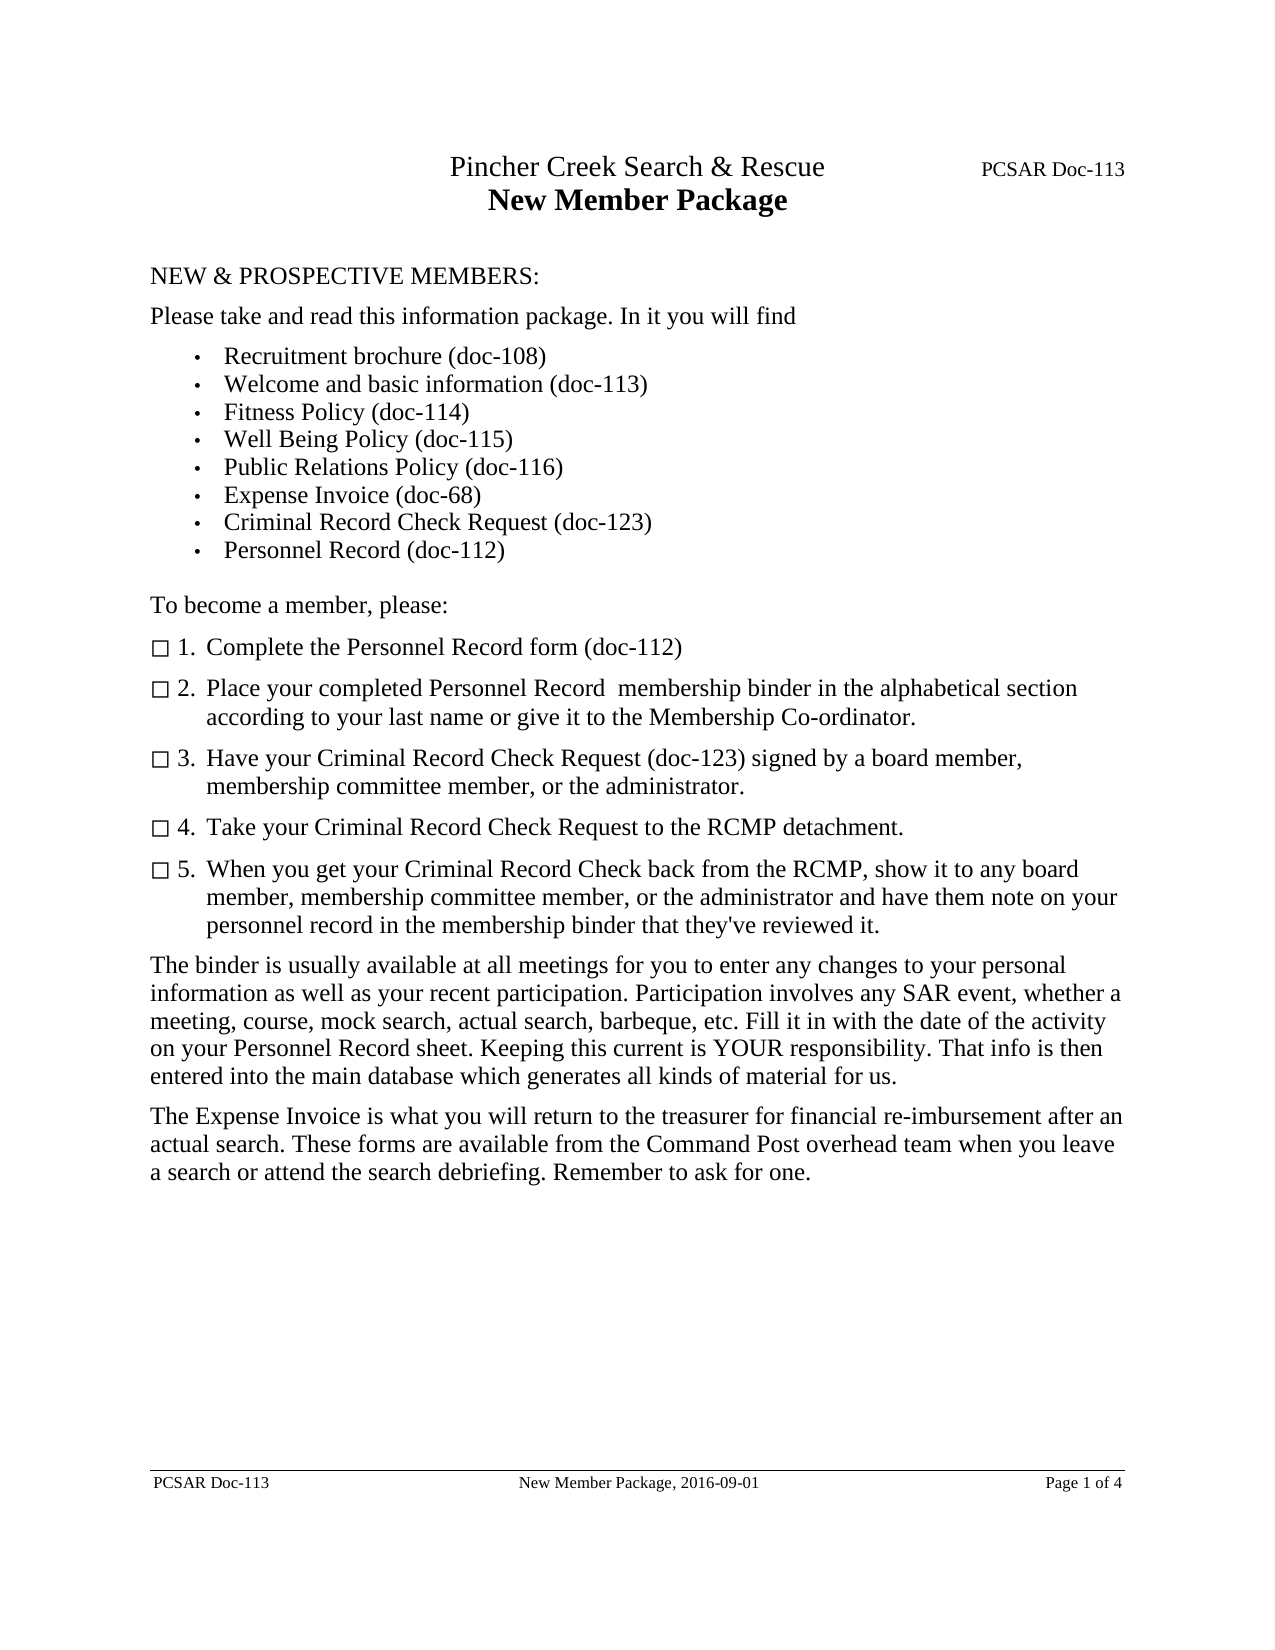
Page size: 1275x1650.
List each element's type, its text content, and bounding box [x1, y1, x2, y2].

list Criminal Record Check Request (doc-123) [194, 508, 1125, 536]
text ◻ 1. Complete the Personnel Record form (doc-112) [150, 632, 1125, 661]
list Recruitment brochure (doc-108) [194, 342, 1125, 370]
list Personnel Record (doc-112) [194, 536, 1125, 564]
text Please take and read this information package. In it you will find [150, 302, 1125, 330]
list Fitness Policy (doc-114) [194, 398, 1125, 425]
list Welcome and basic information (doc-113) [194, 370, 1125, 398]
text The binder is usually available at all meetings for you to enter any changes to your personal information as well as your recent participation. Participation involves any SAR event, whether a meeting, course, mock search, actual search, barbeque, etc. Fill it in with the date of the activity on your Personnel Record sheet. Keeping this current is YOUR responsibility. That info is then entered into the main database which generates all kinds of material for us. [150, 951, 1125, 1090]
list Public Relations Policy (doc-116) [194, 453, 1125, 481]
text To become a member, please: [150, 592, 1125, 619]
text ◻ 4. Take your Criminal Record Check Request to the RCMP detachment. [150, 812, 1125, 842]
list Expense Invoice (doc-68) [194, 481, 1125, 508]
text Pincher Creek Search & Rescue PCSAR Doc-113 [150, 150, 1125, 182]
text ◻ 2. Place your completed Personnel Record membership binder in the alphabetical section according to your last name or give it to the Membership Co-ordinator. [150, 673, 1125, 731]
text New Member Package [150, 182, 1125, 217]
list Well Being Policy (doc-115) [194, 425, 1125, 453]
text ◻ 5. When you get your Criminal Record Check back from the RCMP, show it to any board member, membership committee member, or the administrator and have them note on your personnel record in the membership binder that they've reviewed it. [150, 854, 1125, 939]
text ◻ 3. Have your Criminal Record Check Request (doc-123) signed by a board member, membership committee member, or the administrator. [150, 743, 1125, 800]
text The Expense Invoice is what you will return to the treasurer for financial re-imbursement after an actual search. These forms are available from the Command Post overhead team when you leave a search or attend the search debriefing. Remember to ask for one. [150, 1102, 1125, 1186]
text NEW & PROSPECTIVE MEMBERS: [150, 262, 1125, 289]
